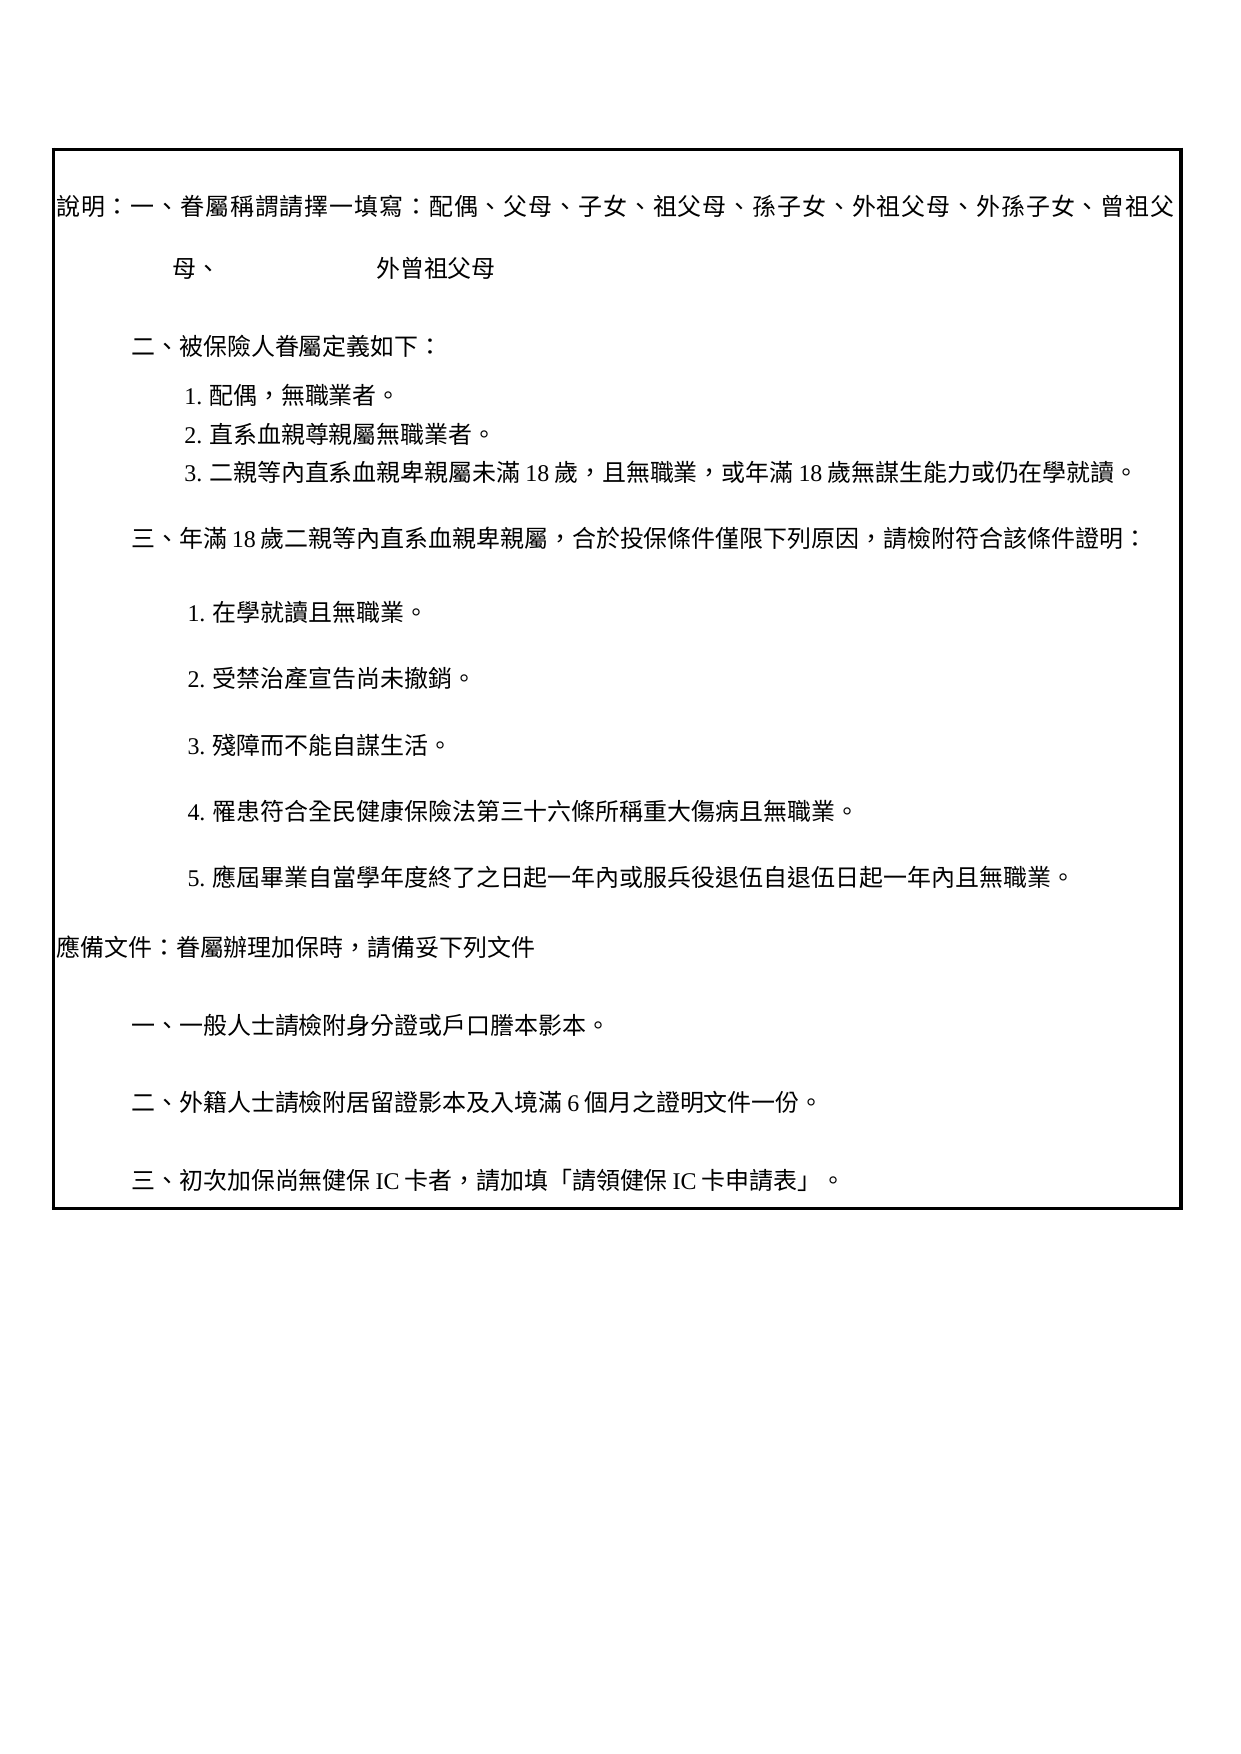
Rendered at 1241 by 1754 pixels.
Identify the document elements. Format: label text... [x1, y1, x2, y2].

table_header 說明：一、眷屬稱謂請擇一填寫：配偶、父母、子女、祖父母、孫子女、外祖父母、外孫子女、曾祖父母、 外曾祖父母 二、被保險人眷屬定義如下： 配偶，無職業者。 直系血親尊親屬無職業者。 二親等內直系血親卑親屬未滿18歲，且無職業，或年滿18歲無謀生能力或仍在學就讀。 三、年滿18歲二親等內直系血親卑親屬，合於投保條件僅限下列原因，請檢附符合該條件證明： 在學就讀且無職業。 受禁治產宣告尚未撤銷。 殘障而不能自謀生活。 罹患符合全民健康保險法第三十六條所稱重大傷病且無職業。 應屆畢業自當學年度終了之日起一年內或服兵役退伍自退伍日起一年內且無職業。 應備文件：眷屬辦理加保時，請備妥下列文件 一、一般人士請檢附身分證或戶口謄本影本。 二、外籍人士請檢附居留證影本及入境滿6個月之證明文件一份。 三、初次加保尚無健保IC卡者，請加填「請領健保IC卡申請表」。 [55, 151, 1179, 1207]
